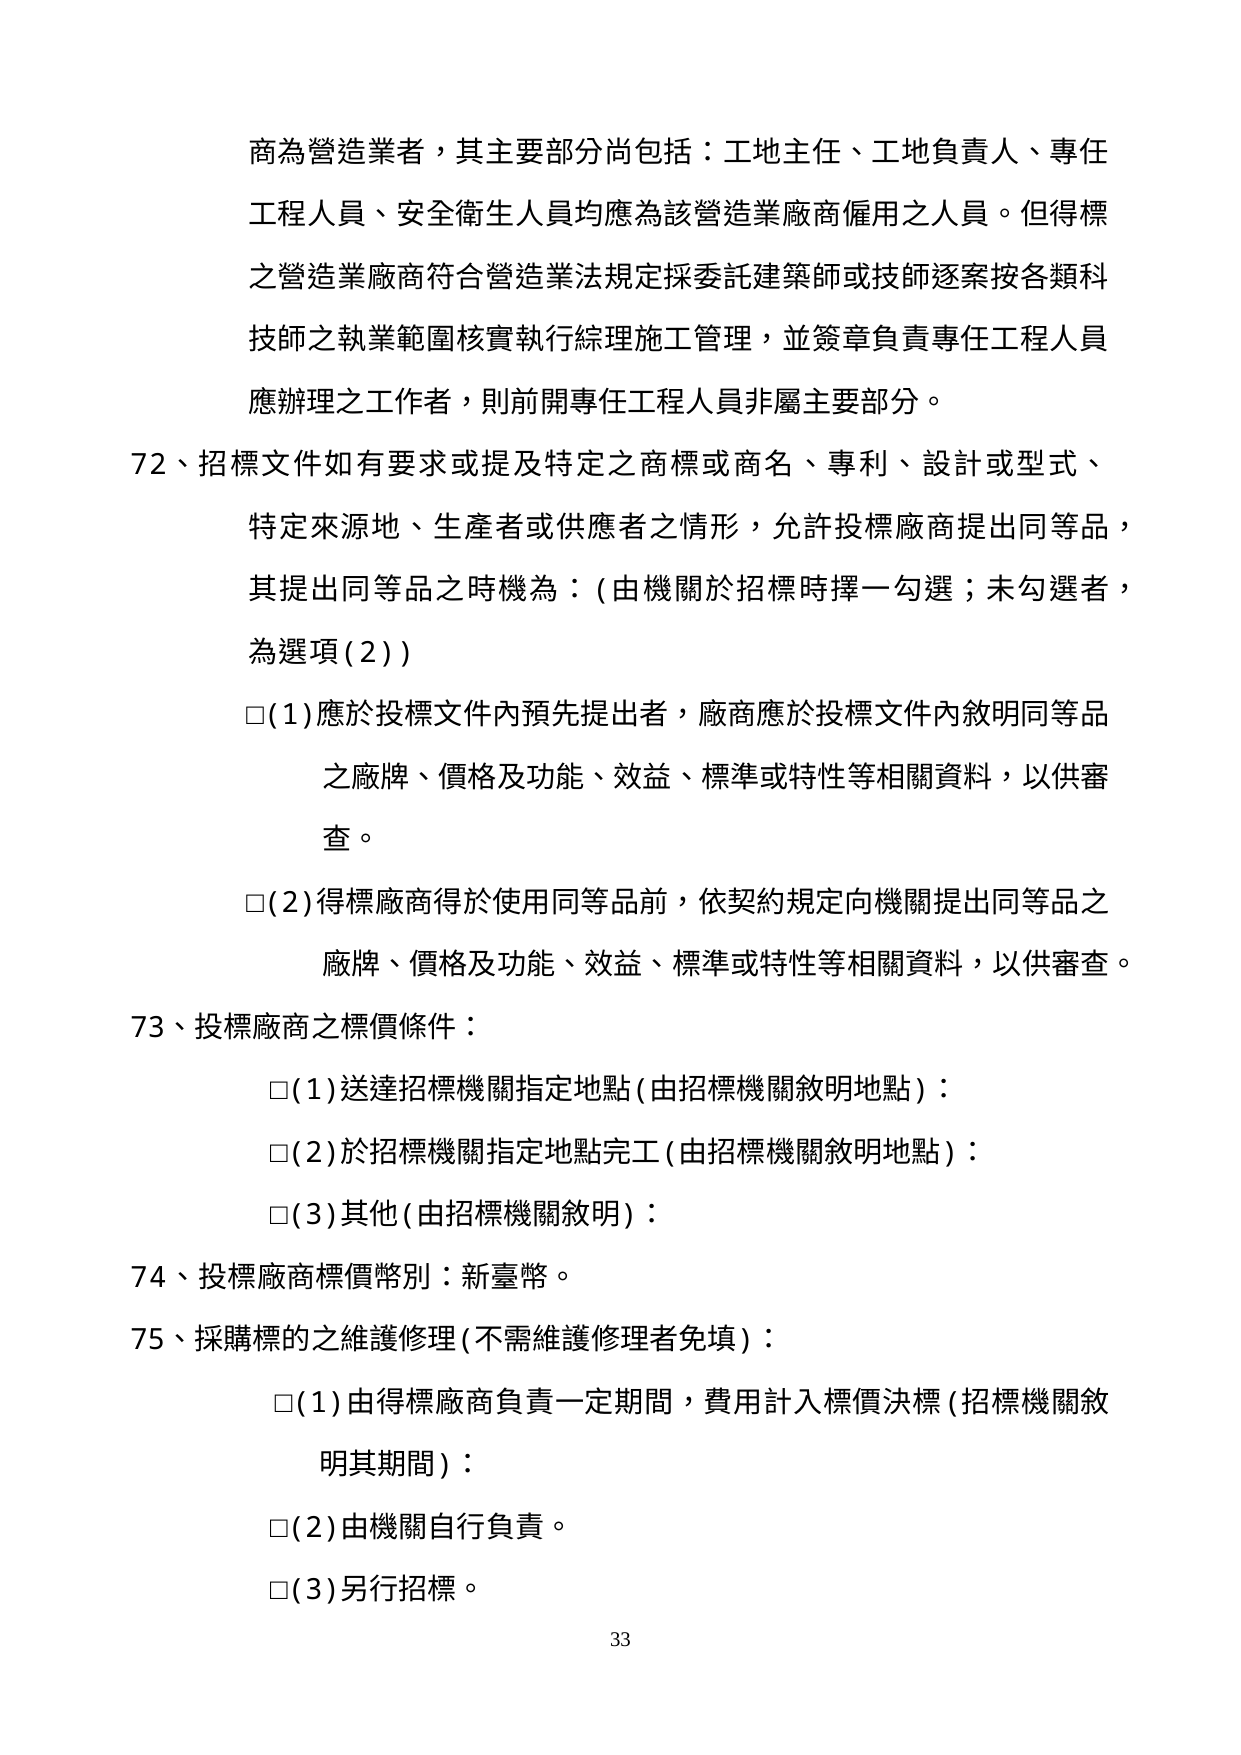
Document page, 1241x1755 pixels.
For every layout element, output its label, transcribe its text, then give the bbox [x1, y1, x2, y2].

text 商為營造業者，其主要部分尚包括：工地主任、工地負責人、專任工程人員、安全衛生人員均應為該營造業廠商僱用之人員。但得標之營造業廠商符合營造業法規定採委託建築師或技師逐案按各類科技師之執業範圍核實執行綜理施工管理，並簽章負責專任工程人員應辦理之工作者，則前開專任工程人員非屬主要部分。 [248, 108, 1110, 420]
text □(1)送達招標機關指定地點(由招標機關敘明地點)： [130, 1045, 1110, 1108]
text □(2)由機關自行負責。 [130, 1483, 1110, 1545]
list 投標廠商之標價條件： [130, 983, 1110, 1045]
text □(1)應於投標文件內預先提出者，廠商應於投標文件內敘明同等品之廠牌、價格及功能、效益、標準或特性等相關資料，以供審查。 [246, 670, 1110, 858]
text □(2)得標廠商得於使用同等品前，依契約規定向機關提出同等品之廠牌、價格及功能、效益、標準或特性等相關資料，以供審查。 [246, 858, 1110, 983]
list 招標文件如有要求或提及特定之商標或商名、專利、設計或型式、特定來源地、生產者或供應者之情形，允許投標廠商提出同等品，其提出同等品之時機為：(由機關於招標時擇一勾選；未勾選者，為選項(2)) [130, 420, 1110, 670]
list 投標廠商標價幣別：新臺幣。 [130, 1233, 1110, 1295]
text □(3)其他(由招標機關敘明)： [130, 1170, 1110, 1233]
text □(3)另行招標。 [130, 1545, 1110, 1608]
text □(1)由得標廠商負責一定期間，費用計入標價決標(招標機關敘明其期間)： [130, 1358, 1110, 1483]
text □(2)於招標機關指定地點完工(由招標機關敘明地點)： [130, 1108, 1110, 1170]
list 採購標的之維護修理(不需維護修理者免填)： [130, 1295, 1110, 1358]
